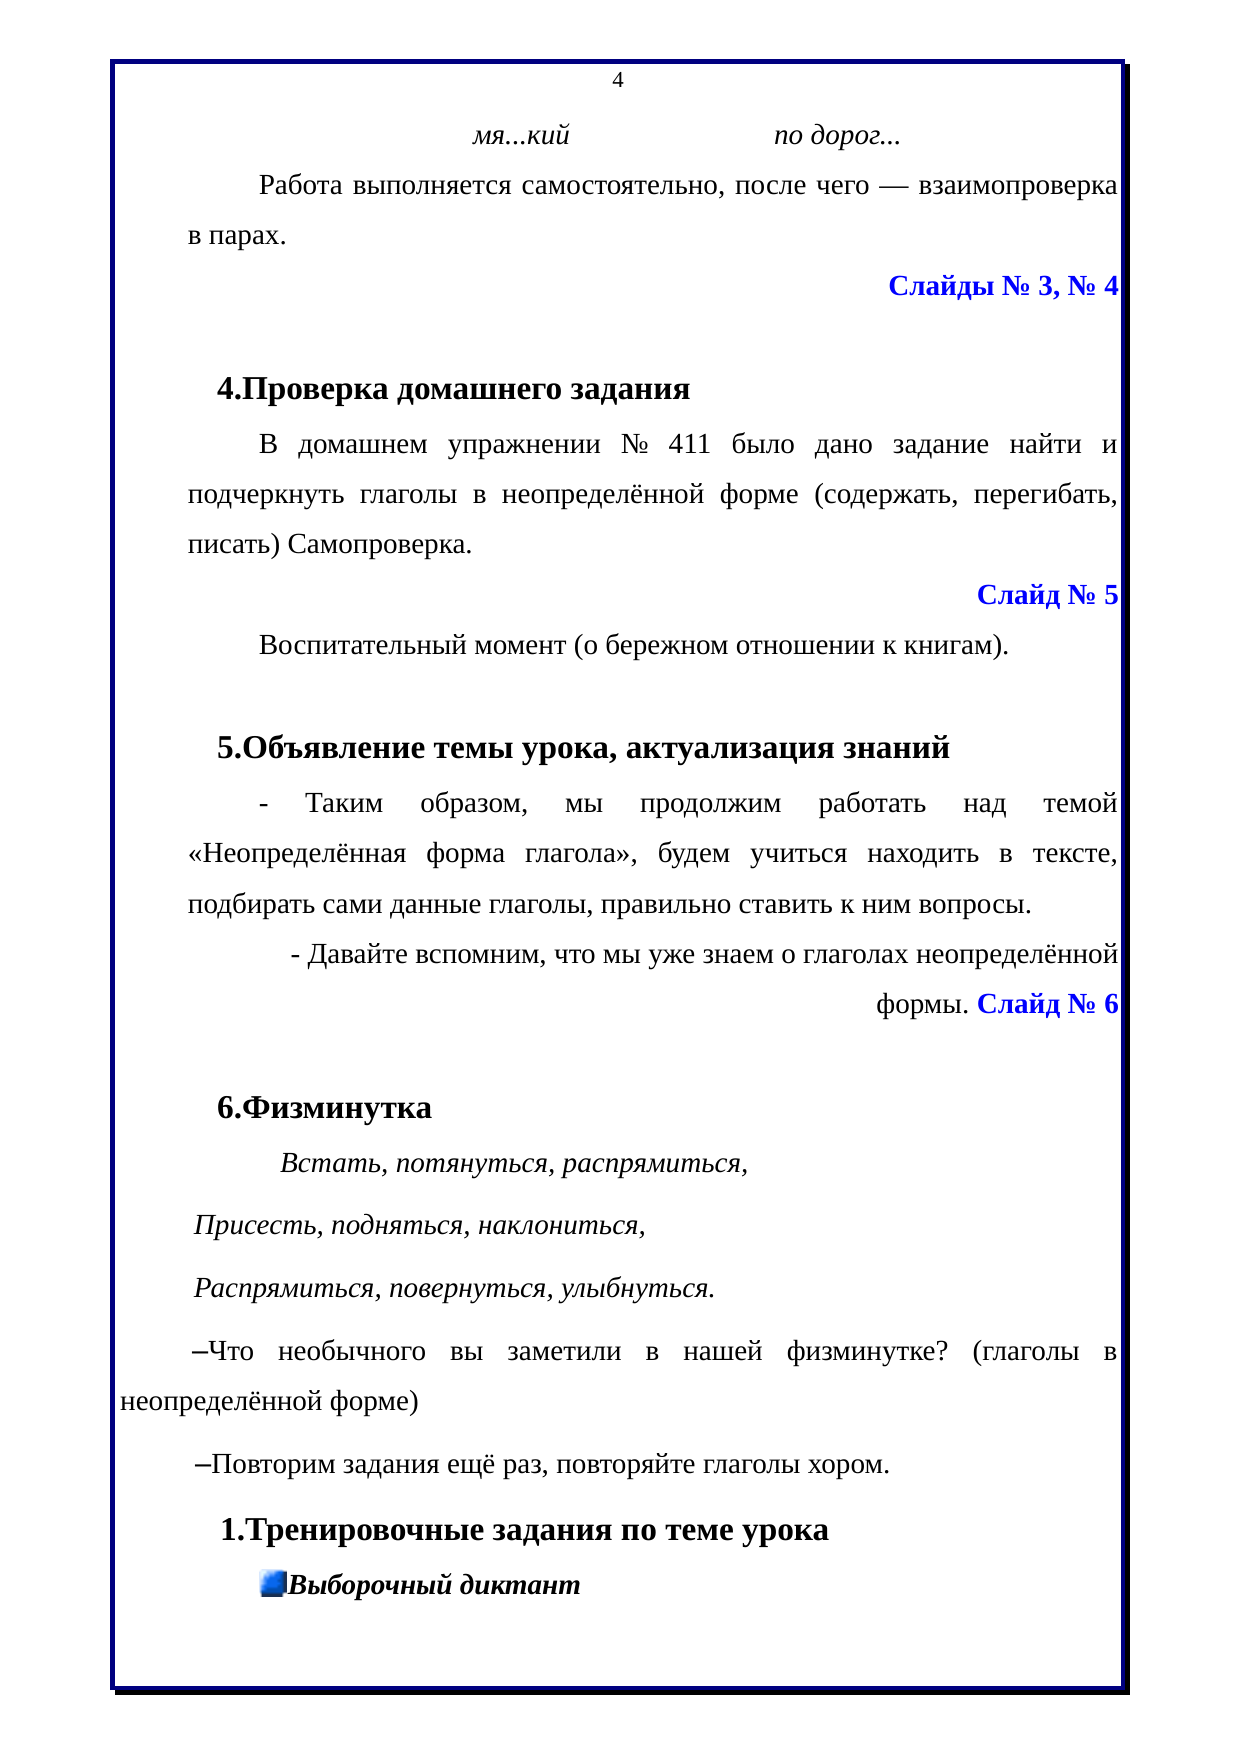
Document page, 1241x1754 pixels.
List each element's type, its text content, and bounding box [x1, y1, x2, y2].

text Работа выполняется самостоятельно, после чего — взаимопроверка в парах. [188, 167, 1118, 251]
text - Давайте вспомним, что мы уже знаем о глаголах неопределённой формы. Слайд № 6 [188, 936, 1118, 1020]
text Слайды № 3, № 4 [188, 268, 1118, 301]
text Распрямиться, повернуться, улыбнуться. [117, 1270, 1118, 1304]
text Воспитательный момент (о бережном отношении к книгам). [188, 627, 1118, 661]
list Объявление темы урока, актуализация знаний [122, 728, 1118, 766]
list Проверка домашнего задания [123, 368, 1118, 407]
list Физминутка [122, 1087, 1118, 1126]
text В домашнем упражнении № 411 было дано задание найти и подчеркнуть глаголы в неопределённой форме (содержать, перегибать, писать) Самопроверка. [188, 426, 1118, 560]
list Повторим задания ещё раз, повторяйте глаголы хором. [123, 1446, 1118, 1480]
text мя...кий по дорог... [188, 117, 1118, 150]
text Слайд № 5 [188, 577, 1118, 610]
text Встать, потянуться, распрямиться, [117, 1145, 1118, 1178]
text Присесть, подняться, наклониться, [117, 1207, 1118, 1241]
list Тренировочные задания по теме урока [115, 1509, 1118, 1548]
list Выборочный диктант [188, 1567, 1118, 1600]
text - Таким образом, мы продолжим работать над темой «Неопределённая форма глагола», будем учиться находить в тексте, подбирать сами данные глаголы, правильно ставить к ним вопросы. [188, 785, 1118, 919]
list Что необычного вы заметили в нашей физминутке? (глаголы в неопределённой форме) [120, 1333, 1118, 1417]
